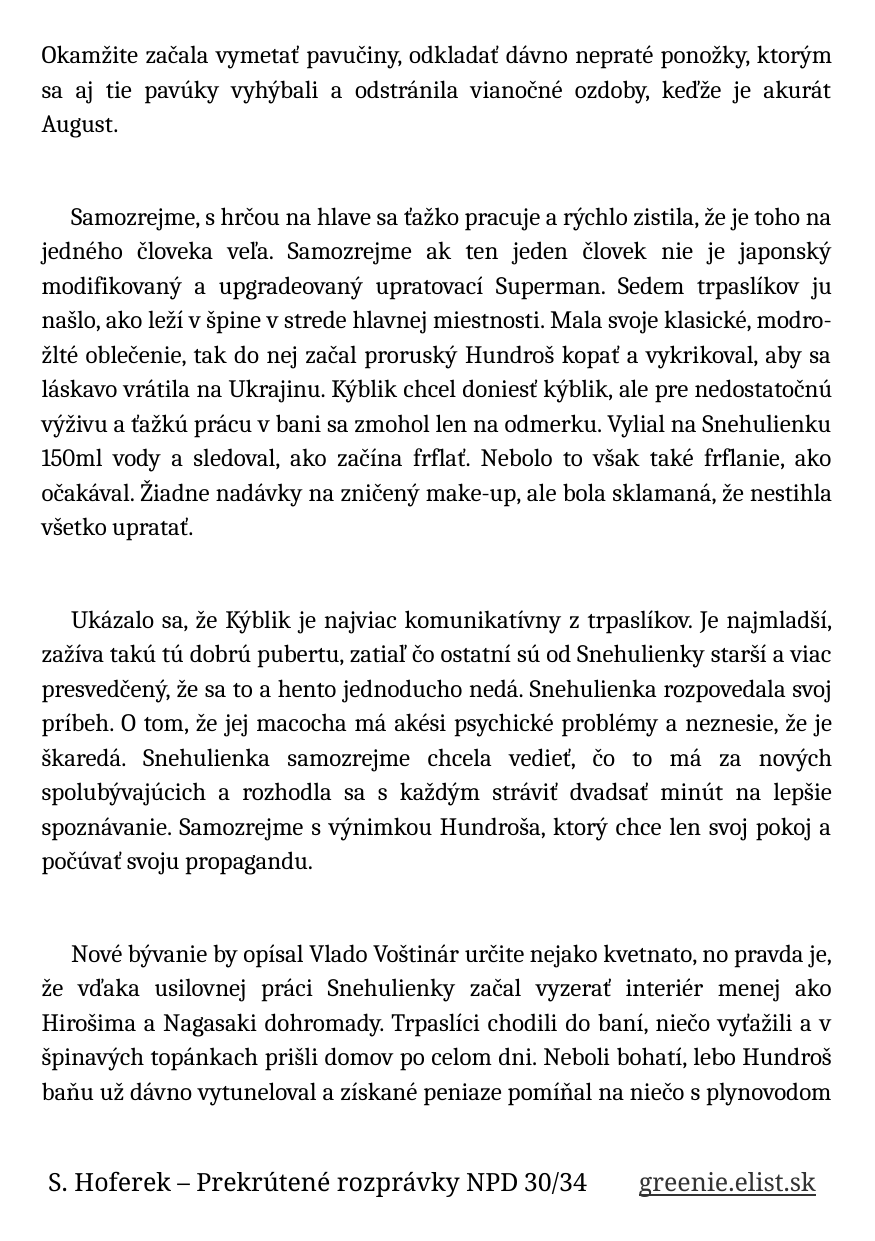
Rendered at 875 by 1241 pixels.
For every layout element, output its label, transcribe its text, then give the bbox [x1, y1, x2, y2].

text Samozrejme, s hrčou na hlave sa ťažko pracuje a rýchlo zistila, že je toho na jedného človeka veľa. Samozrejme ak ten jeden človek nie je japonský modifikovaný a upgradeovaný upratovací Superman. Sedem trpaslíkov ju našlo, ako leží v špine v strede hlavnej miestnosti. Mala svoje klasické, modro-žlté oblečenie, tak do nej začal proruský Hundroš kopať a vykrikoval, aby sa láskavo vrátila na Ukrajinu. Kýblik chcel doniesť kýblik, ale pre nedostatočnú výživu a ťažkú prácu v bani sa zmohol len na odmerku. Vylial na Snehulienku 150ml vody a sledoval, ako začína frflať. Nebolo to však také frflanie, ako očakával. Žiadne nadávky na zničený make-up, ale bola sklamaná, že nestihla všetko upratať. [41, 203, 833, 542]
text Nové bývanie by opísal Vlado Voštinár určite nejako kvetnato, no pravda je, že vďaka usilovnej práci Snehulienky začal vyzerať interiér menej ako Hirošima a Nagasaki dohromady. Trpaslíci chodili do baní, niečo vyťažili a v špinavých topánkach prišli domov po celom dni. Neboli bohatí, lebo Hundroš baňu už dávno vytuneloval a získané peniaze pomíňal na niečo s plynovodom [41, 939, 833, 1106]
text Okamžite začala vymetať pavučiny, odkladať dávno nepraté ponožky, ktorým sa aj tie pavúky vyhýbali a odstránila vianočné ozdoby, keďže je akurát August. [41, 41, 833, 139]
text Ukázalo sa, že Kýblik je najviac komunikatívny z trpaslíkov. Je najmladší, zažíva takú tú dobrú pubertu, zatiaľ čo ostatní sú od Snehulienky starší a viac presvedčený, že sa to a hento jednoducho nedá. Snehulienka rozpovedala svoj príbeh. O tom, že jej macocha má akési psychické problémy a neznesie, že je škaredá. Snehulienka samozrejme chcela vedieť, čo to má za nových spolubývajúcich a rozhodla sa s každým stráviť dvadsať minút na lepšie spoznávanie. Samozrejme s výnimkou Hundroša, ktorý chce len svoj pokoj a počúvať svoju propagandu. [41, 606, 833, 876]
